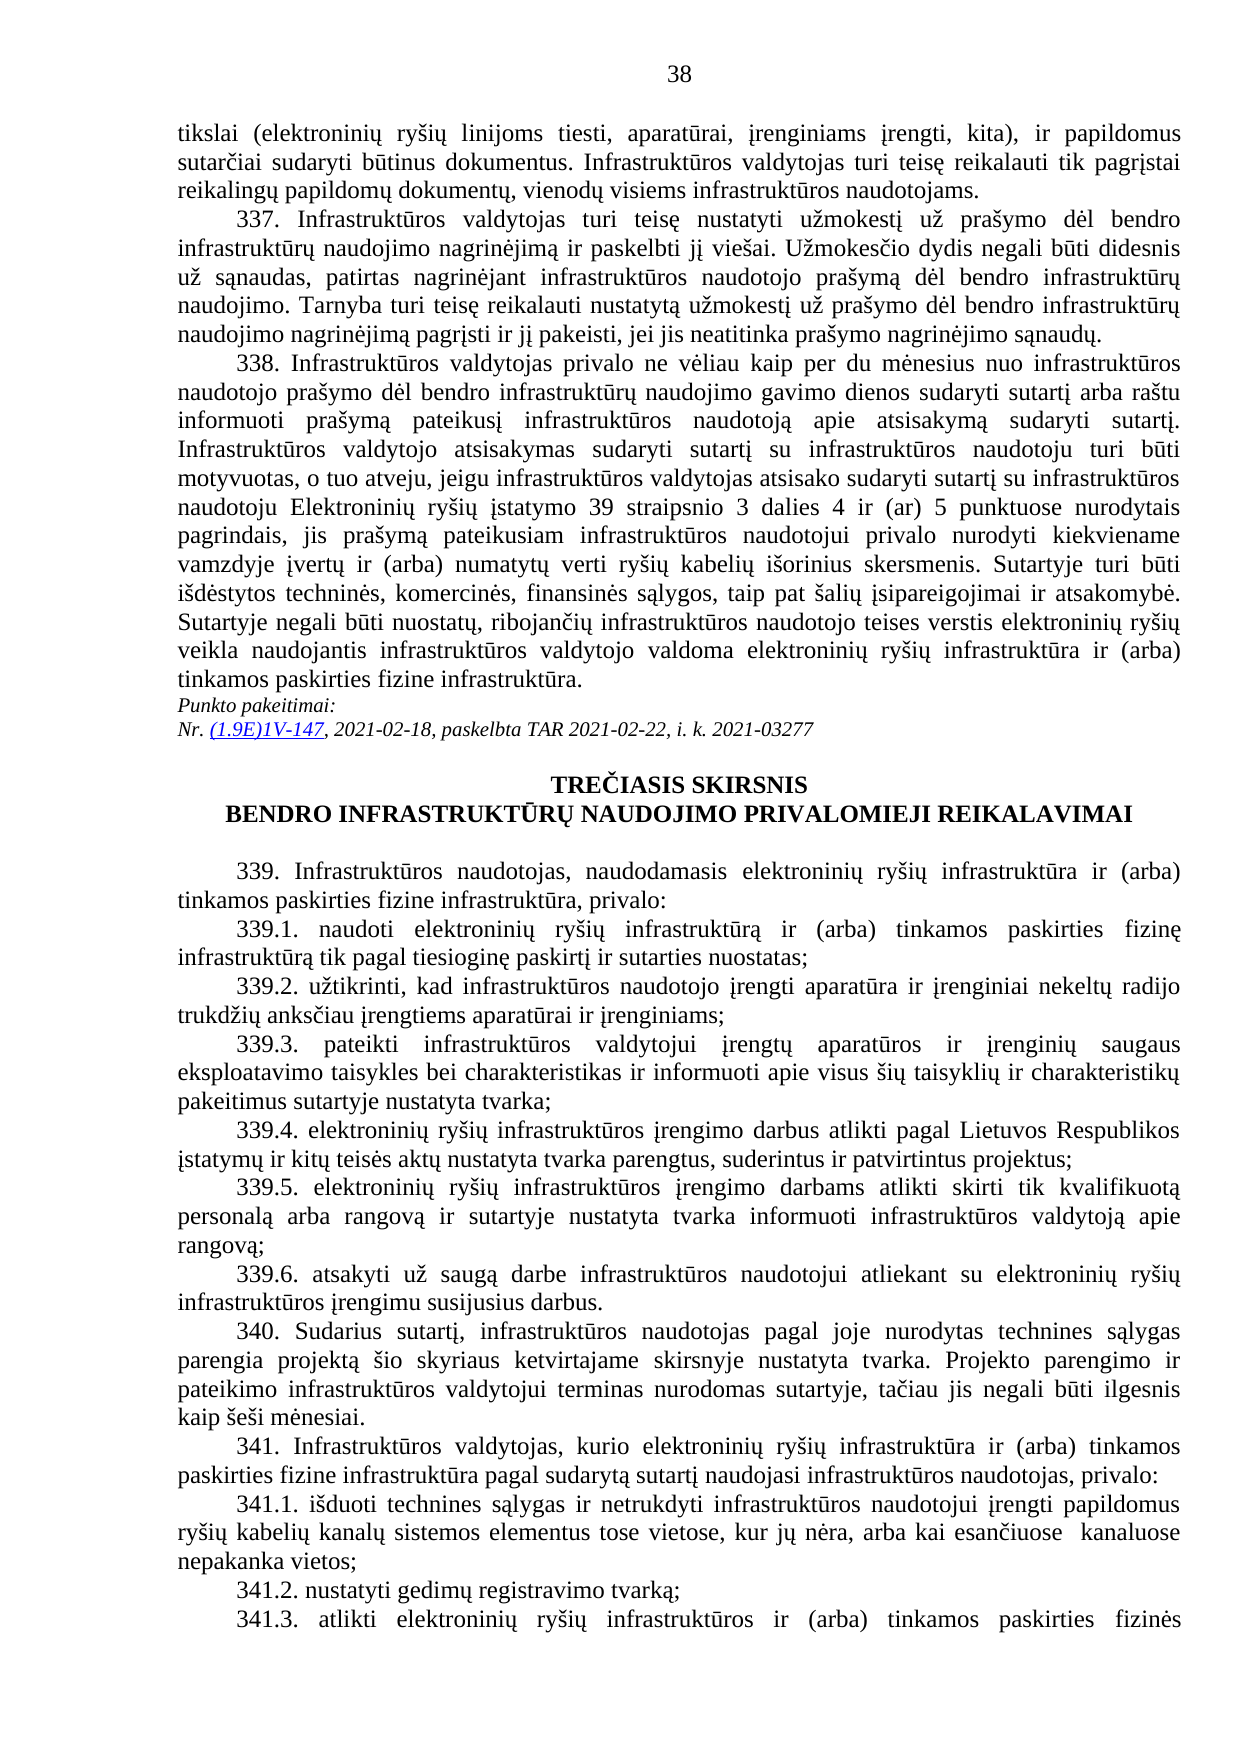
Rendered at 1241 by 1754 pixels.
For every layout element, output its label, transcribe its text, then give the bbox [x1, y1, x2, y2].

text 341. Infrastruktūros valdytojas, kurio elektroninių ryšių infrastruktūra ir (arba) tinkamos paskirties fizine infrastruktūra pagal sudarytą sutartį naudojasi infrastruktūros naudotojas, privalo: [177, 1431, 1181, 1489]
text 340. Sudarius sutartį, infrastruktūros naudotojas pagal joje nurodytas technines sąlygas parengia projektą šio skyriaus ketvirtajame skirsnyje nustatyta tvarka. Projekto parengimo ir pateikimo infrastruktūros valdytojui terminas nurodomas sutartyje, tačiau jis negali būti ilgesnis kaip šeši mėnesiai. [177, 1316, 1181, 1431]
text 338. Infrastruktūros valdytojas privalo ne vėliau kaip per du mėnesius nuo infrastruktūros naudotojo prašymo dėl bendro infrastruktūrų naudojimo gavimo dienos sudaryti sutartį arba raštu informuoti prašymą pateikusį infrastruktūros naudotoją apie atsisakymą sudaryti sutartį. Infrastruktūros valdytojo atsisakymas sudaryti sutartį su infrastruktūros naudotoju turi būti motyvuotas, o tuo atveju, jeigu infrastruktūros valdytojas atsisako sudaryti sutartį su infrastruktūros naudotoju Elektroninių ryšių įstatymo 39 straipsnio 3 dalies 4 ir (ar) 5 punktuose nurodytais pagrindais, jis prašymą pateikusiam infrastruktūros naudotojui privalo nurodyti kiekviename vamzdyje įvertų ir (arba) numatytų verti ryšių kabelių išorinius skersmenis. Sutartyje turi būti išdėstytos techninės, komercinės, finansinės sąlygos, taip pat šalių įsipareigojimai ir atsakomybė. Sutartyje negali būti nuostatų, ribojančių infrastruktūros naudotojo teises verstis elektroninių ryšių veikla naudojantis infrastruktūros valdytojo valdoma elektroninių ryšių infrastruktūra ir (arba) tinkamos paskirties fizine infrastruktūra. [177, 348, 1181, 693]
text 341.1. išduoti technines sąlygas ir netrukdyti infrastruktūros naudotojui įrengti papildomus ryšių kabelių kanalų sistemos elementus tose vietose, kur jų nėra, arba kai esančiuose kanaluose nepakanka vietos; [177, 1489, 1181, 1575]
text tikslai (elektroninių ryšių linijoms tiesti, aparatūrai, įrenginiams įrengti, kita), ir papildomus sutarčiai sudaryti būtinus dokumentus. Infrastruktūros valdytojas turi teisę reikalauti tik pagrįstai reikalingų papildomų dokumentų, vienodų visiems infrastruktūros naudotojams. [177, 118, 1181, 204]
text Punkto pakeitimai: [177, 693, 1181, 717]
text 339.3. pateikti infrastruktūros valdytojui įrengtų aparatūros ir įrenginių saugaus eksploatavimo taisykles bei charakteristikas ir informuoti apie visus šių taisyklių ir charakteristikų pakeitimus sutartyje nustatyta tvarka; [177, 1029, 1181, 1115]
text 341.2. nustatyti gedimų registravimo tvarką; [177, 1575, 1181, 1604]
text BENDRO infrastruktūrų NAUDOJIMO PRIVALOMIEJI REIKALAVIMAI [177, 799, 1181, 827]
text TREČIASIS SKIRSNIS [177, 770, 1181, 799]
text 339.1. naudoti elektroninių ryšių infrastruktūrą ir (arba) tinkamos paskirties fizinę infrastruktūrą tik pagal tiesioginę paskirtį ir sutarties nuostatas; [177, 914, 1181, 971]
text 341.3. atlikti elektroninių ryšių infrastruktūros ir (arba) tinkamos paskirties fizinės [177, 1604, 1181, 1632]
text 337. Infrastruktūros valdytojas turi teisę nustatyti užmokestį už prašymo dėl bendro infrastruktūrų naudojimo nagrinėjimą ir paskelbti jį viešai. Užmokesčio dydis negali būti didesnis už sąnaudas, patirtas nagrinėjant infrastruktūros naudotojo prašymą dėl bendro infrastruktūrų naudojimo. Tarnyba turi teisę reikalauti nustatytą užmokestį už prašymo dėl bendro infrastruktūrų naudojimo nagrinėjimą pagrįsti ir jį pakeisti, jei jis neatitinka prašymo nagrinėjimo sąnaudų. [177, 204, 1181, 348]
text 339. Infrastruktūros naudotojas, naudodamasis elektroninių ryšių infrastruktūra ir (arba) tinkamos paskirties fizine infrastruktūra, privalo: [177, 856, 1181, 914]
text 339.6. atsakyti už saugą darbe infrastruktūros naudotojui atliekant su elektroninių ryšių infrastruktūros įrengimu susijusius darbus. [177, 1259, 1181, 1316]
text 339.4. elektroninių ryšių infrastruktūros įrengimo darbus atlikti pagal Lietuvos Respublikos įstatymų ir kitų teisės aktų nustatyta tvarka parengtus, suderintus ir patvirtintus projektus; [177, 1115, 1181, 1172]
text Nr. (1.9E)1V-147, 2021-02-18, paskelbta TAR 2021-02-22, i. k. 2021-03277 [177, 717, 1181, 741]
text 339.2. užtikrinti, kad infrastruktūros naudotojo įrengti aparatūra ir įrenginiai nekeltų radijo trukdžių anksčiau įrengtiems aparatūrai ir įrenginiams; [177, 971, 1181, 1029]
text 339.5. elektroninių ryšių infrastruktūros įrengimo darbams atlikti skirti tik kvalifikuotą personalą arba rangovą ir sutartyje nustatyta tvarka informuoti infrastruktūros valdytoją apie rangovą; [177, 1172, 1181, 1259]
